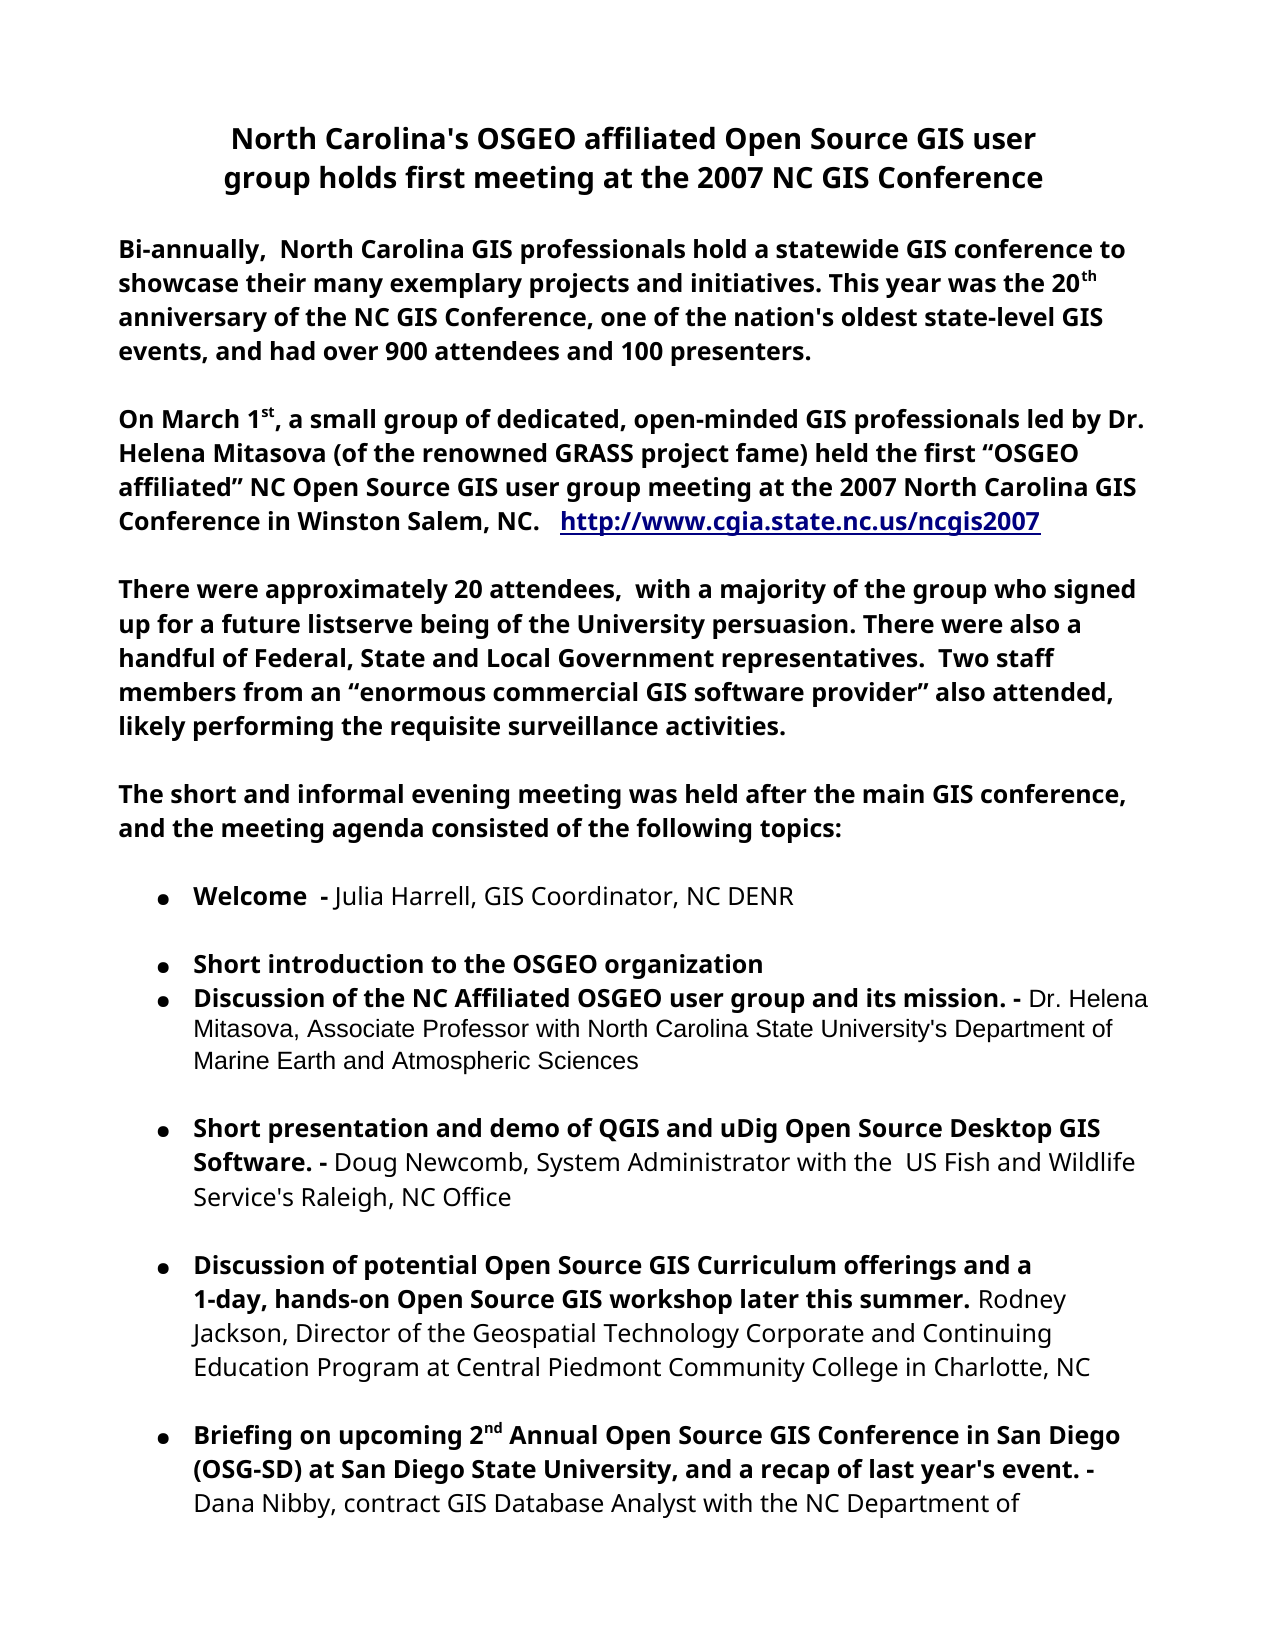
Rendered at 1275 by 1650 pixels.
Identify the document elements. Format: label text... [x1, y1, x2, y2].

text There were approximately 20 attendees, with a majority of the group who signed up for a future listserve being of the University persuasion. There were also a handful of Federal, State and Local Government representatives. Two staff members from an “enormous commercial GIS software provider” also attended, likely performing the requisite surveillance activities. [118, 572, 1157, 742]
text Bi-annually, North Carolina GIS professionals hold a statewide GIS conference to showcase their many exemplary projects and initiatives. This year was the 20th anniversary of the NC GIS Conference, one of the nation's oldest state-level GIS events, and had over 900 attendees and 100 presenters. [118, 232, 1157, 368]
list Discussion of the NC Affiliated OSGEO user group and its mission. - Dr. Helena Mitasova, Associate Professor with North Carolina State University's Department of Marine Earth and Atmospheric Sciences [156, 981, 1157, 1077]
list Welcome - Julia Harrell, GIS Coordinator, NC DENR [156, 879, 1157, 913]
list Short introduction to the OSGEO organization [156, 947, 1157, 981]
text The short and informal evening meeting was held after the main GIS conference, and the meeting agenda consisted of the following topics: [118, 777, 1157, 845]
text On March 1st, a small group of dedicated, open-minded GIS professionals led by Dr. Helena Mitasova (of the renowned GRASS project fame) held the first “OSGEO affiliated” NC Open Source GIS user group meeting at the 2007 North Carolina GIS Conference in Winston Salem, NC. http://www.cgia.state.nc.us/ncgis2007 [118, 402, 1157, 538]
list Briefing on upcoming 2nd Annual Open Source GIS Conference in San Diego (OSG-SD) at San Diego State University, and a recap of last year's event. - Dana Nibby, contract GIS Database Analyst with the NC Department of [156, 1418, 1157, 1520]
list Short presentation and demo of QGIS and uDig Open Source Desktop GIS Software. - Doug Newcomb, System Administrator with the US Fish and Wildlife Service's Raleigh, NC Office [156, 1111, 1157, 1213]
text North Carolina's OSGEO affiliated Open Source GIS user [118, 118, 1157, 158]
list 1-day, hands-on Open Source GIS workshop later this summer. Rodney Jackson, Director of the Geospatial Technology Corporate and Continuing Education Program at Central Piedmont Community College in Charlotte, NC [156, 1281, 1157, 1383]
text group holds first meeting at the 2007 NC GIS Conference [118, 158, 1157, 197]
list Discussion of potential Open Source GIS Curriculum offerings and a [156, 1247, 1157, 1281]
